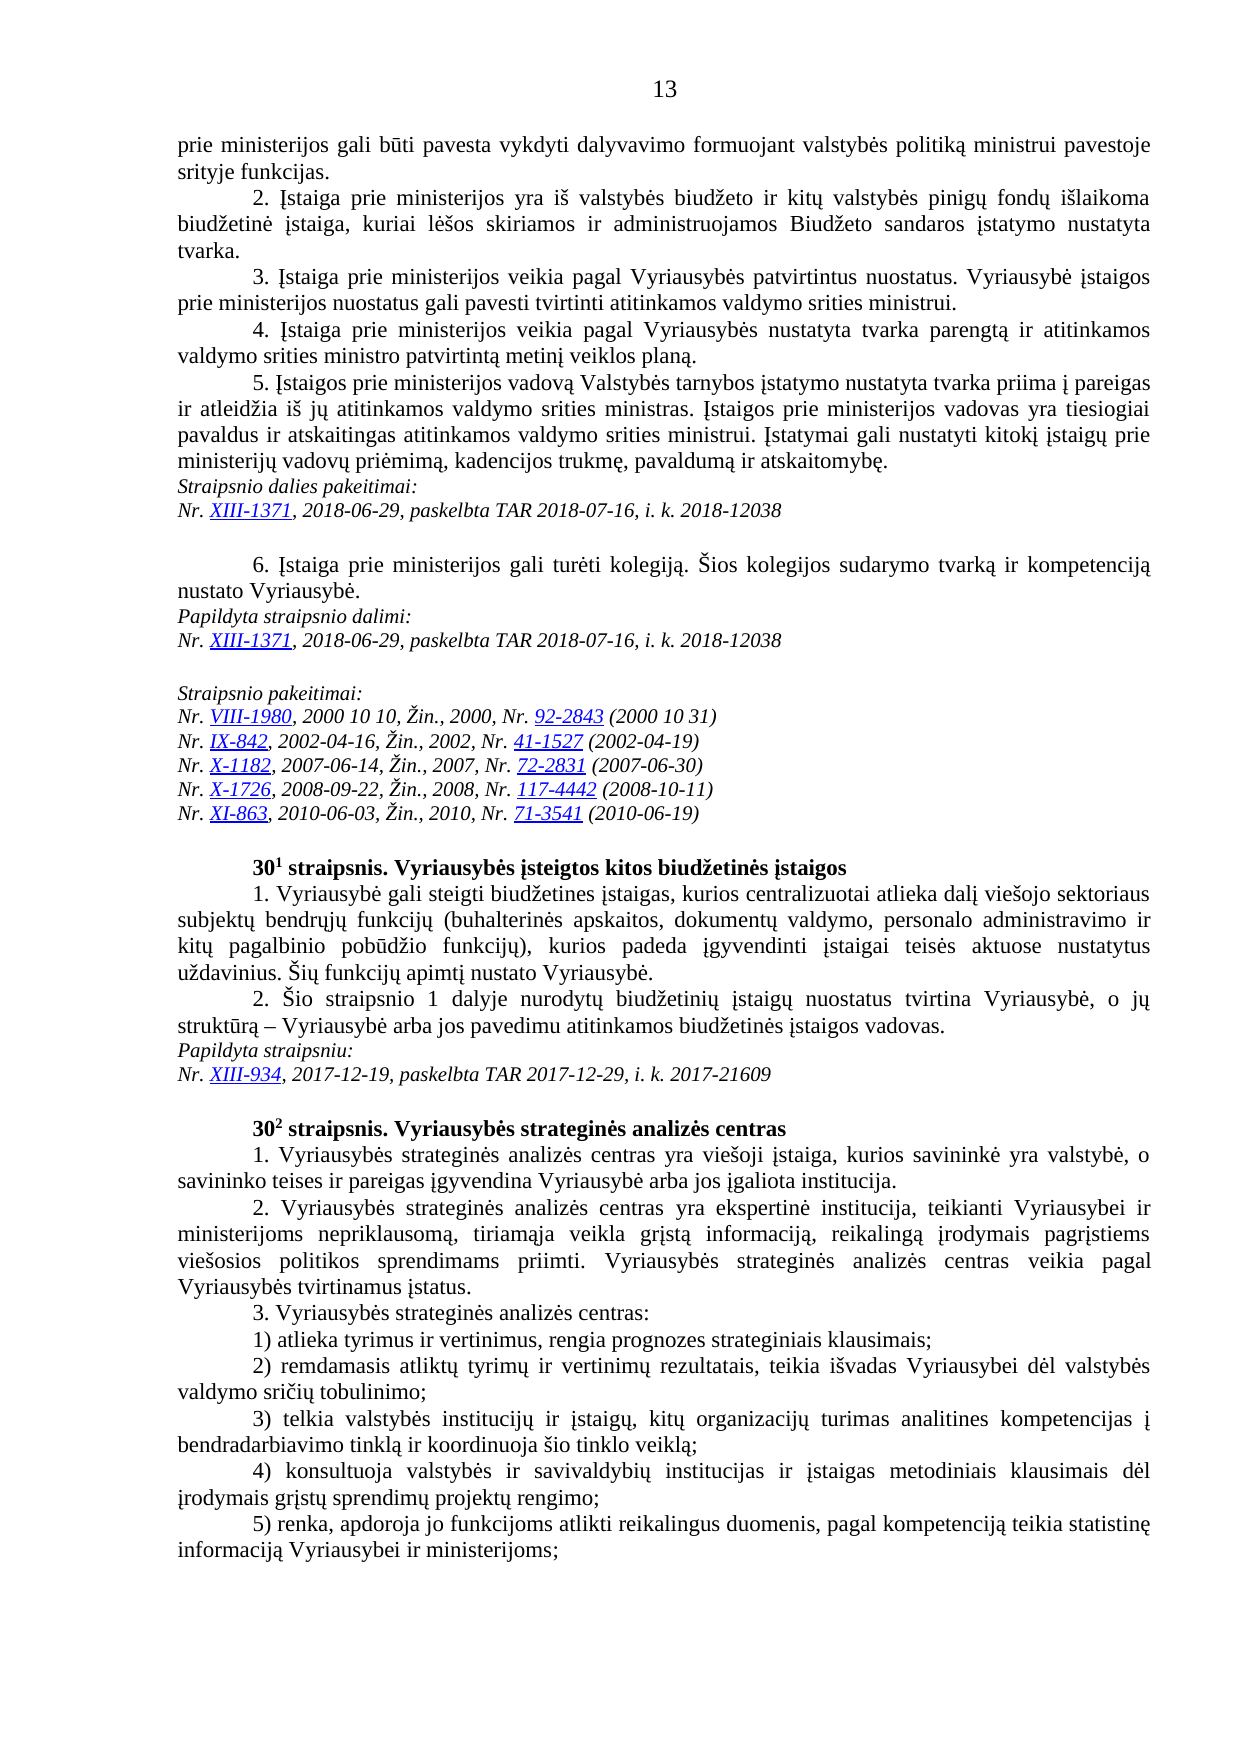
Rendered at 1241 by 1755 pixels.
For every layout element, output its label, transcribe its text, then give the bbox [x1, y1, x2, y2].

text Nr. XI-863, 2010-06-03, Žin., 2010, Nr. 71-3541 (2010-06-19) [177, 801, 1152, 825]
text 1. Vyriausybė gali steigti biudžetines įstaigas, kurios centralizuotai atlieka dalį viešojo sektoriaus subjektų bendrųjų funkcijų (buhalterinės apskaitos, dokumentų valdymo, personalo administravimo ir kitų pagalbinio pobūdžio funkcijų), kurios padeda įgyvendinti įstaigai teisės aktuose nustatytus uždavinius. Šių funkcijų apimtį nustato Vyriausybė. [177, 880, 1152, 985]
text 2) remdamasis atliktų tyrimų ir vertinimų rezultatais, teikia išvadas Vyriausybei dėl valstybės valdymo sričių tobulinimo; [177, 1352, 1152, 1405]
text Papildyta straipsniu: [177, 1038, 1152, 1062]
text 4) konsultuoja valstybės ir savivaldybių institucijas ir įstaigas metodiniais klausimais dėl įrodymais grįstų sprendimų projektų rengimo; [177, 1457, 1152, 1510]
text 4. Įstaiga prie ministerijos veikia pagal Vyriausybės nustatyta tvarka parengtą ir atitinkamos valdymo srities ministro patvirtintą metinį veiklos planą. [177, 316, 1152, 368]
text 1) atlieka tyrimus ir vertinimus, rengia prognozes strateginiais klausimais; [177, 1326, 1152, 1352]
text Straipsnio pakeitimai: [177, 680, 1152, 704]
text Nr. VIII-1980, 2000 10 10, Žin., 2000, Nr. 92-2843 (2000 10 31) [177, 704, 1152, 728]
text 301 straipsnis. Vyriausybės įsteigtos kitos biudžetinės įstaigos [177, 853, 1152, 880]
text prie ministerijos gali būti pavesta vykdyti dalyvavimo formuojant valstybės politiką ministrui pavestoje srityje funkcijas. [177, 131, 1152, 184]
text 1. Vyriausybės strateginės analizės centras yra viešoji įstaiga, kurios savininkė yra valstybė, o savininko teises ir pareigas įgyvendina Vyriausybė arba jos įgaliota institucija. [177, 1141, 1152, 1194]
text Nr. XIII-1371, 2018-06-29, paskelbta TAR 2018-07-16, i. k. 2018-12038 [177, 498, 1152, 522]
text Nr. IX-842, 2002-04-16, Žin., 2002, Nr. 41-1527 (2002-04-19) [177, 728, 1152, 753]
text 2. Įstaiga prie ministerijos yra iš valstybės biudžeto ir kitų valstybės pinigų fondų išlaikoma biudžetinė įstaiga, kuriai lėšos skiriamos ir administruojamos Biudžeto sandaros įstatymo nustatyta tvarka. [177, 184, 1152, 263]
text 5. Įstaigos prie ministerijos vadovą Valstybės tarnybos įstatymo nustatyta tvarka priima į pareigas ir atleidžia iš jų atitinkamos valdymo srities ministras. Įstaigos prie ministerijos vadovas yra tiesiogiai pavaldus ir atskaitingas atitinkamos valdymo srities ministrui. Įstatymai gali nustatyti kitokį įstaigų prie ministerijų vadovų priėmimą, kadencijos trukmę, pavaldumą ir atskaitomybę. [177, 368, 1152, 474]
text Papildyta straipsnio dalimi: [177, 603, 1152, 628]
text 3. Vyriausybės strateginės analizės centras: [177, 1299, 1152, 1326]
text Straipsnio dalies pakeitimai: [177, 474, 1152, 498]
text Nr. XIII-1371, 2018-06-29, paskelbta TAR 2018-07-16, i. k. 2018-12038 [177, 628, 1152, 652]
text 3. Įstaiga prie ministerijos veikia pagal Vyriausybės patvirtintus nuostatus. Vyriausybė įstaigos prie ministerijos nuostatus gali pavesti tvirtinti atitinkamos valdymo srities ministrui. [177, 263, 1152, 316]
text 3) telkia valstybės institucijų ir įstaigų, kitų organizacijų turimas analitines kompetencijas į bendradarbiavimo tinklą ir koordinuoja šio tinklo veiklą; [177, 1405, 1152, 1457]
text Nr. XIII-934, 2017-12-19, paskelbta TAR 2017-12-29, i. k. 2017-21609 [177, 1062, 1152, 1086]
text 302 straipsnis. Vyriausybės strateginės analizės centras [177, 1115, 1152, 1141]
text 6. Įstaiga prie ministerijos gali turėti kolegiją. Šios kolegijos sudarymo tvarką ir kompetenciją nustato Vyriausybė. [177, 551, 1152, 603]
text 2. Šio straipsnio 1 dalyje nurodytų biudžetinių įstaigų nuostatus tvirtina Vyriausybė, o jų struktūrą – Vyriausybė arba jos pavedimu atitinkamos biudžetinės įstaigos vadovas. [177, 985, 1152, 1038]
text 5) renka, apdoroja jo funkcijoms atlikti reikalingus duomenis, pagal kompetenciją teikia statistinę informaciją Vyriausybei ir ministerijoms; [177, 1510, 1152, 1563]
text Nr. X-1182, 2007-06-14, Žin., 2007, Nr. 72-2831 (2007-06-30) [177, 753, 1152, 777]
text Nr. X-1726, 2008-09-22, Žin., 2008, Nr. 117-4442 (2008-10-11) [177, 777, 1152, 801]
text 2. Vyriausybės strateginės analizės centras yra ekspertinė institucija, teikianti Vyriausybei ir ministerijoms nepriklausomą, tiriamąja veikla grįstą informaciją, reikalingą įrodymais pagrįstiems viešosios politikos sprendimams priimti. Vyriausybės strateginės analizės centras veikia pagal Vyriausybės tvirtinamus įstatus. [177, 1194, 1152, 1299]
